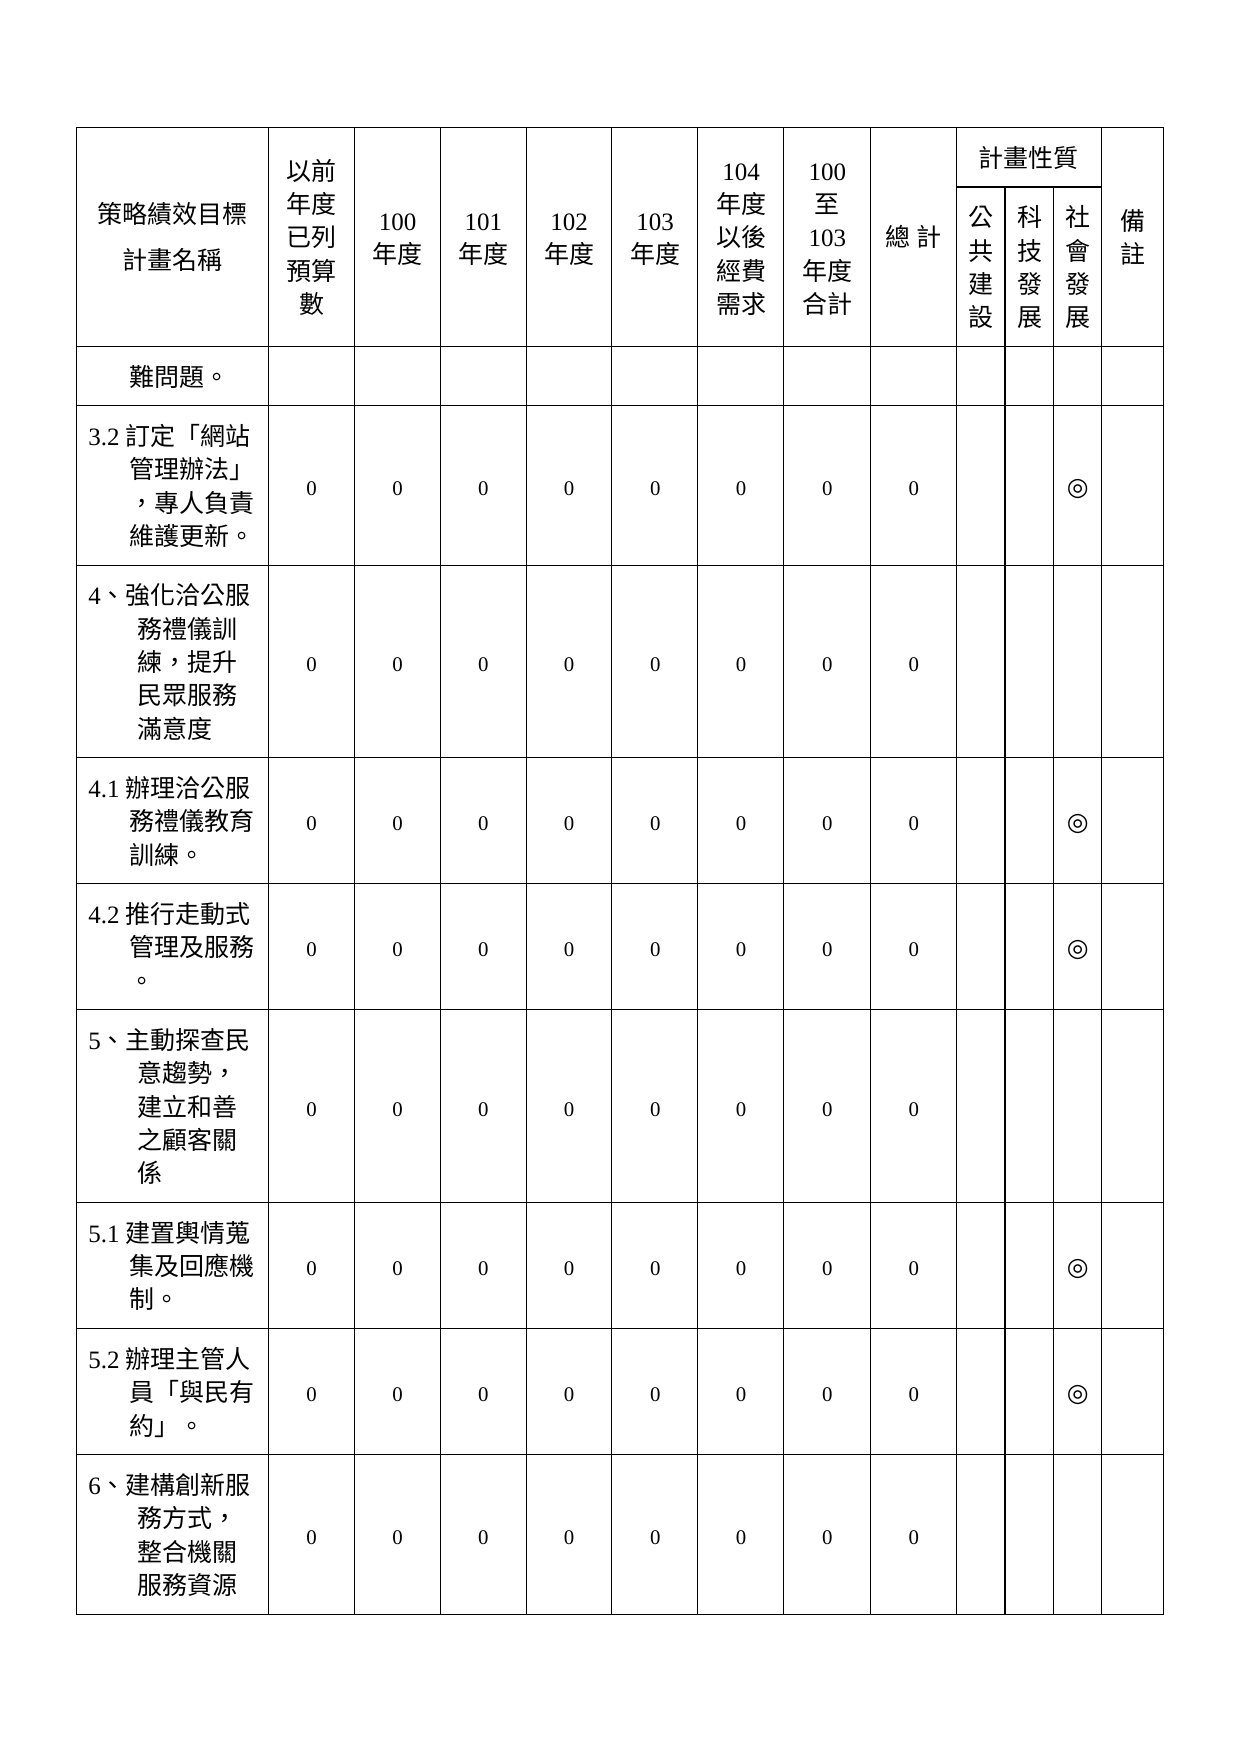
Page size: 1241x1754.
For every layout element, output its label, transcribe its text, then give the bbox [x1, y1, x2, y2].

table_cell 0 [527, 1010, 611, 1202]
table_cell [1006, 884, 1053, 1009]
table_cell 0 [784, 1455, 870, 1613]
table_cell [1102, 1203, 1163, 1328]
table_cell [1054, 1455, 1101, 1613]
table_cell [1054, 566, 1101, 757]
table_cell 0 [355, 1329, 440, 1454]
table_cell 0 [269, 1203, 354, 1328]
table_cell [1006, 566, 1053, 757]
table_cell [1006, 758, 1053, 883]
table_cell [1102, 1010, 1163, 1202]
table_cell 0 [784, 758, 870, 883]
table_cell 0 [698, 406, 783, 564]
table_cell 0 [871, 1010, 956, 1202]
table_cell 0 [269, 406, 354, 564]
table_cell 0 [441, 1455, 526, 1613]
table_cell 0 [784, 406, 870, 564]
table_cell [957, 1329, 1004, 1454]
table_cell 0 [871, 884, 956, 1009]
table_cell 0 [527, 1455, 611, 1613]
table_cell [1102, 1455, 1163, 1613]
table_cell 0 [527, 1203, 611, 1328]
table_cell [1006, 406, 1053, 564]
table_cell [1006, 1329, 1053, 1454]
table_cell 0 [527, 566, 611, 757]
table_header 102年度 [527, 128, 611, 346]
table_cell 建構創新服務方式，整合機關服務資源 [77, 1455, 268, 1613]
table_cell 0 [355, 884, 440, 1009]
table_cell 0 [698, 758, 783, 883]
table_cell 0 [441, 406, 526, 564]
table_cell [1006, 1203, 1053, 1328]
table_cell 0 [527, 758, 611, 883]
table_cell [871, 347, 956, 405]
table_cell 0 [784, 1329, 870, 1454]
table_cell [1102, 884, 1163, 1009]
table_cell 0 [441, 1203, 526, 1328]
table_cell [1102, 1329, 1163, 1454]
table_cell 0 [698, 1203, 783, 1328]
table_cell [612, 347, 697, 405]
table_cell [957, 406, 1004, 564]
table_cell [1102, 347, 1163, 405]
table_cell 0 [355, 1455, 440, 1613]
table_cell [957, 758, 1004, 883]
table_cell 0 [441, 566, 526, 757]
table_cell 0 [871, 566, 956, 757]
table_cell 0 [871, 406, 956, 564]
table_header 總 計 [871, 128, 956, 346]
table_cell 0 [698, 1329, 783, 1454]
table_header 策略績效目標 計畫名稱 [77, 128, 268, 346]
table_cell 0 [871, 1203, 956, 1328]
table_cell 0 [441, 884, 526, 1009]
table_cell 0 [698, 884, 783, 1009]
table_cell [957, 1455, 1004, 1613]
table_cell ◎ [1054, 884, 1101, 1009]
table_cell 0 [698, 1455, 783, 1613]
table_cell [1054, 347, 1101, 405]
table_cell 0 [612, 1455, 697, 1613]
table_header 備註 [1102, 128, 1163, 346]
table_cell [527, 347, 611, 405]
table_cell 0 [527, 406, 611, 564]
table_header 103年度 [612, 128, 697, 346]
table_cell 4.2 推行走動式管理及服務。 [77, 884, 268, 1009]
table_cell 0 [612, 1203, 697, 1328]
table_cell [784, 347, 870, 405]
table_cell 0 [784, 884, 870, 1009]
table_cell 0 [269, 758, 354, 883]
table_header 104年度以後經費需求 [698, 128, 783, 346]
table_header 以前年度已列預算數 [269, 128, 354, 346]
table_cell 0 [527, 1329, 611, 1454]
table_cell [957, 1010, 1004, 1202]
table_cell 0 [784, 1203, 870, 1328]
table_cell 0 [612, 566, 697, 757]
table_cell 0 [612, 1010, 697, 1202]
table_cell [957, 566, 1004, 757]
table_cell 0 [612, 884, 697, 1009]
table_cell [1006, 1455, 1053, 1613]
table_cell 0 [269, 1329, 354, 1454]
table_cell [1006, 347, 1053, 405]
table_cell 4.1 辦理洽公服務禮儀教育訓練。 [77, 758, 268, 883]
table_cell 科技發展 [1006, 188, 1053, 346]
table_cell 公共建設 [957, 188, 1004, 346]
table_cell [1102, 406, 1163, 564]
table_cell 0 [612, 1329, 697, 1454]
table_cell [957, 884, 1004, 1009]
table_cell ◎ [1054, 1203, 1101, 1328]
table_cell 0 [355, 758, 440, 883]
table_cell 0 [784, 1010, 870, 1202]
table_cell 強化洽公服務禮儀訓練，提升民眾服務滿意度 [77, 566, 268, 757]
table_cell 0 [269, 566, 354, 757]
table_cell 0 [871, 1329, 956, 1454]
table_cell [698, 347, 783, 405]
table_cell 0 [698, 566, 783, 757]
table_cell 0 [612, 406, 697, 564]
table_cell 0 [527, 884, 611, 1009]
table_cell 0 [441, 1010, 526, 1202]
table_cell 3.2 訂定「網站管理辦法」，專人負責維護更新。 [77, 406, 268, 564]
table_cell 0 [355, 566, 440, 757]
table_header 101年度 [441, 128, 526, 346]
table_cell 0 [871, 758, 956, 883]
table_cell 0 [441, 1329, 526, 1454]
table_cell 0 [355, 406, 440, 564]
table_cell 0 [784, 566, 870, 757]
table_cell [1102, 758, 1163, 883]
table_cell 0 [355, 1010, 440, 1202]
table_cell ◎ [1054, 406, 1101, 564]
table_cell [1102, 566, 1163, 757]
table_cell [355, 347, 440, 405]
table_cell 主動探查民意趨勢，建立和善之顧客關係 [77, 1010, 268, 1202]
table_cell [957, 1203, 1004, 1328]
table_cell [269, 347, 354, 405]
table_header 100年度 [355, 128, 440, 346]
table_cell 0 [269, 1010, 354, 1202]
table_cell 5.2 辦理主管人員「與民有約」。 [77, 1329, 268, 1454]
table_cell ◎ [1054, 758, 1101, 883]
table_cell ◎ [1054, 1329, 1101, 1454]
table_cell [1054, 1010, 1101, 1202]
table_cell 0 [612, 758, 697, 883]
table_cell 0 [441, 758, 526, 883]
table_cell 難問題。 [77, 347, 268, 405]
table_cell 0 [698, 1010, 783, 1202]
table_cell [957, 347, 1004, 405]
table_header 100至103年度合計 [784, 128, 870, 346]
table_cell 0 [269, 884, 354, 1009]
table_cell 0 [269, 1455, 354, 1613]
table_cell 0 [871, 1455, 956, 1613]
table_cell 0 [355, 1203, 440, 1328]
table_header 計畫性質 [957, 128, 1101, 186]
table_cell [441, 347, 526, 405]
table_cell 社會發展 [1054, 188, 1101, 346]
table_cell [1006, 1010, 1053, 1202]
table_cell 5.1 建置輿情蒐集及回應機制。 [77, 1203, 268, 1328]
